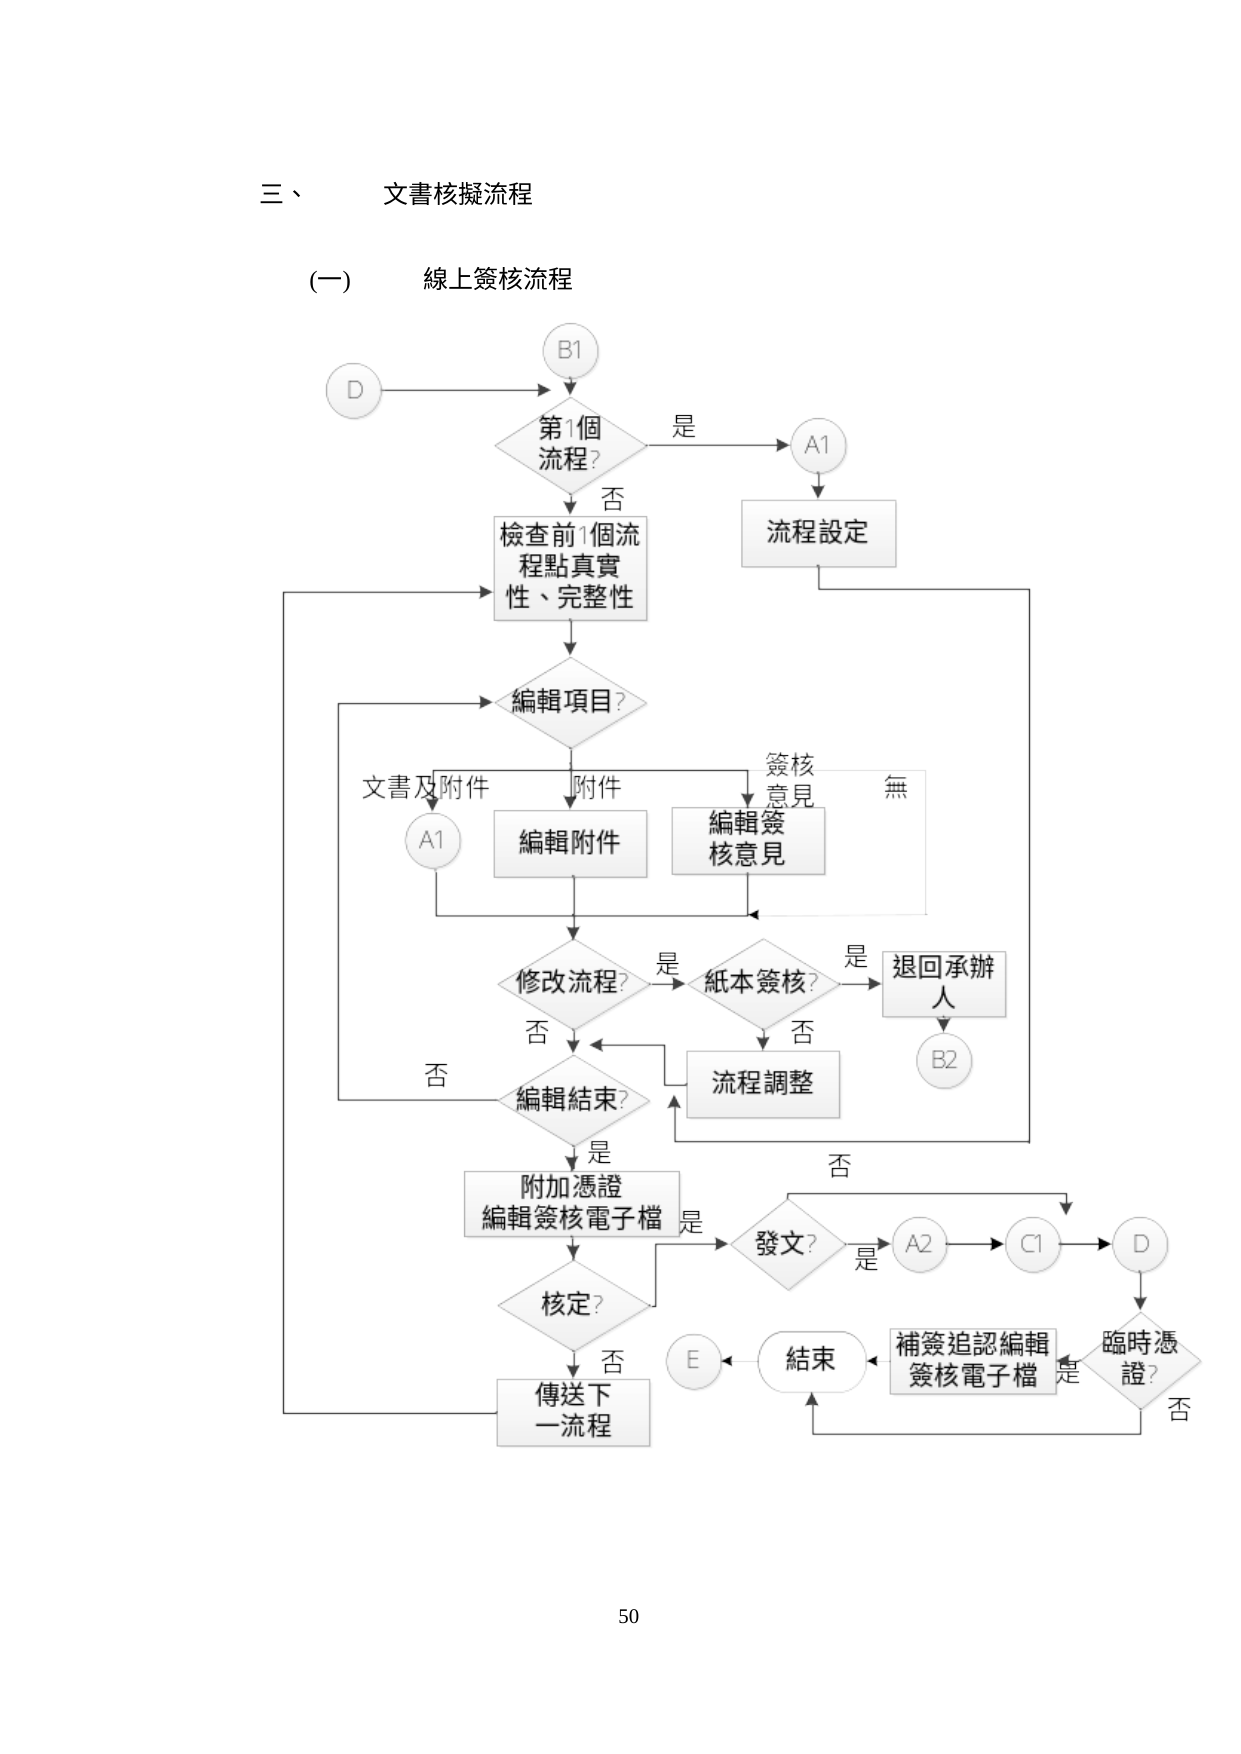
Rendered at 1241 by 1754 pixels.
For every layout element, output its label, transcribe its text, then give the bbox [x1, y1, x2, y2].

list 文書核擬流程 [259, 151, 1094, 213]
list 線上簽核流程 [309, 236, 1094, 298]
